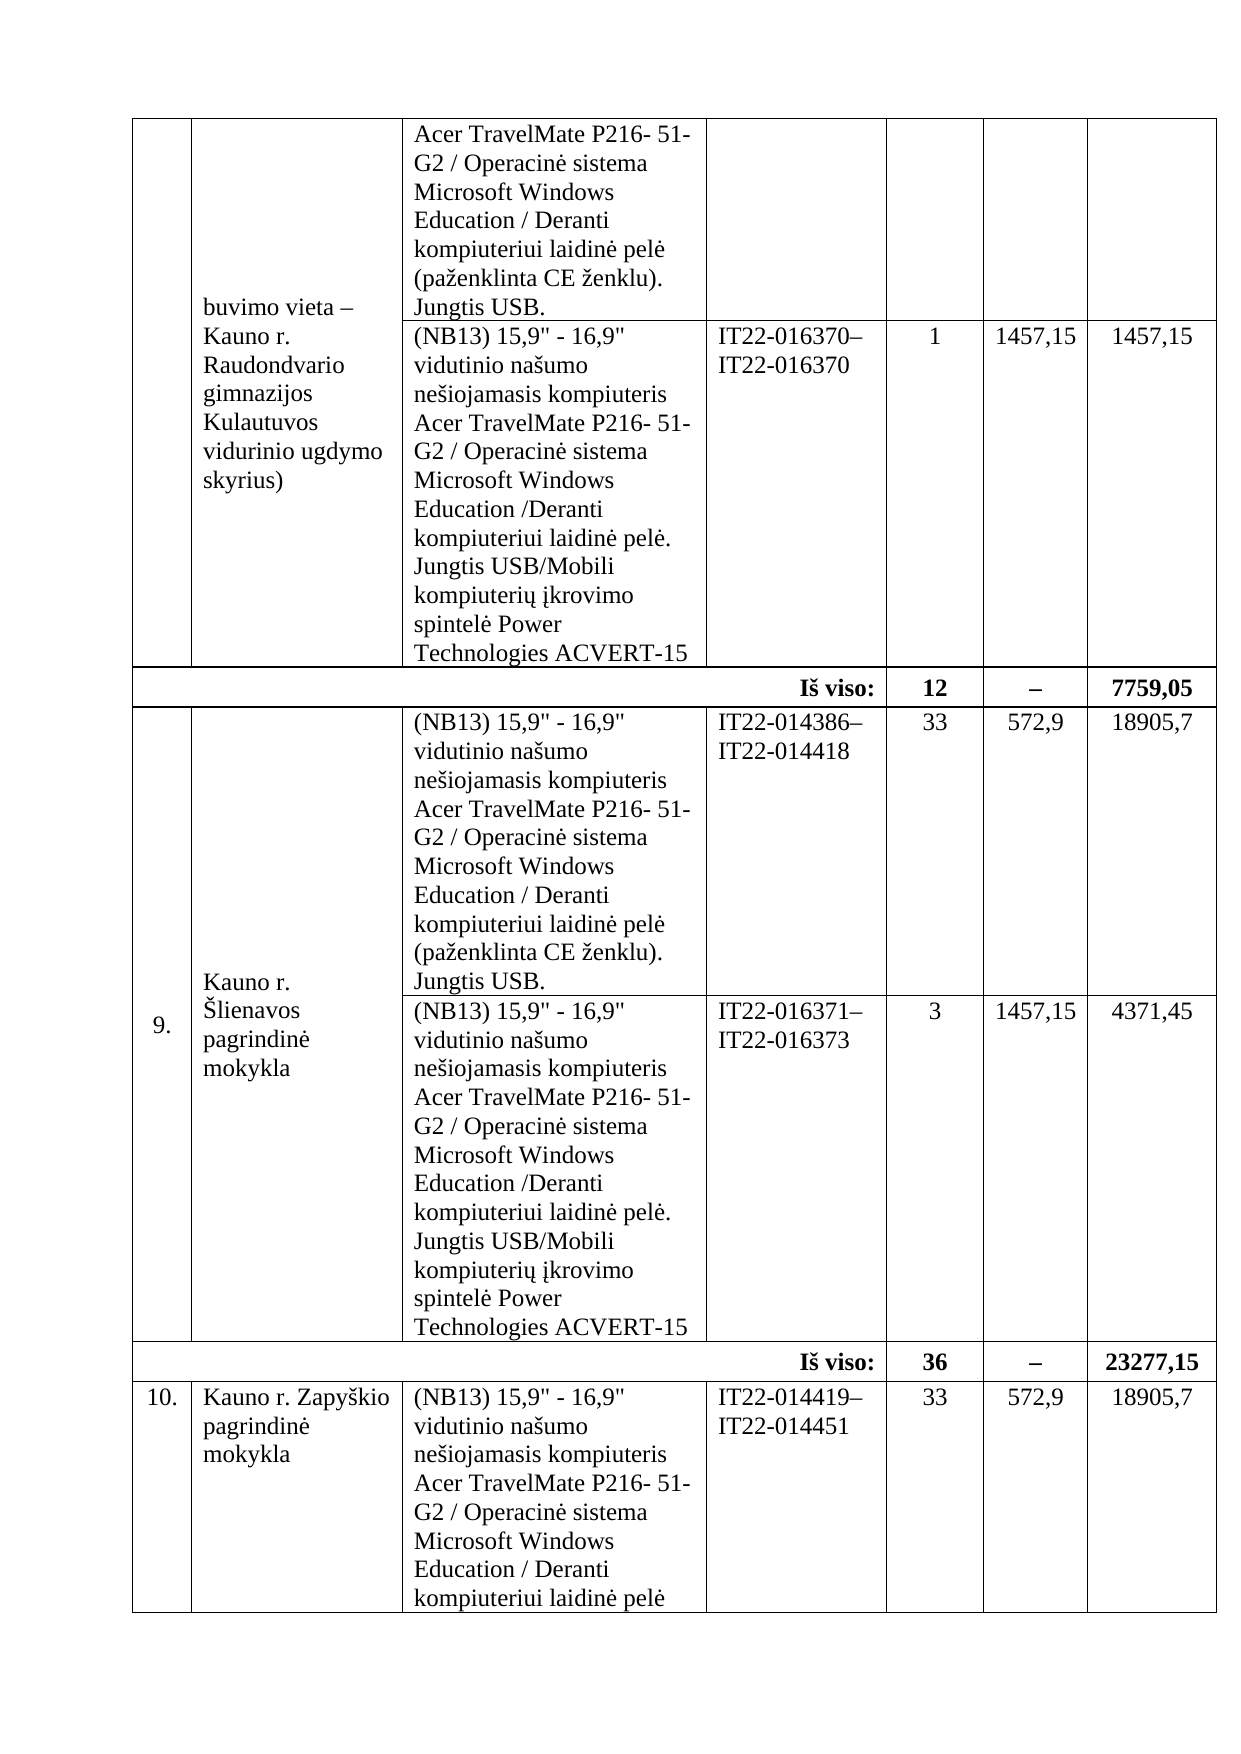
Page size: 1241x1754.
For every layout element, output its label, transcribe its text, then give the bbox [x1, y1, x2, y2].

table_cell 23277,15 [1088, 1342, 1216, 1381]
table_cell (NB13) 15,9" - 16,9" vidutinio našumo nešiojamasis kompiuteris Acer TravelMate P216- 51-G2 / Operacinė sistema Microsoft Windows Education / Deranti kompiuteriui laidinė pelė (paženklinta CE ženklu). Jungtis USB. [403, 708, 706, 995]
table_cell 12 [887, 668, 983, 706]
table_cell IT22-014386– IT22-014418 [707, 708, 886, 995]
table_cell Iš viso: [133, 1342, 886, 1381]
table_cell Kauno r. Zapyškio pagrindinė mokykla [192, 1382, 402, 1612]
table_cell 1457,15 [984, 996, 1087, 1341]
table_cell 1457,15 [1088, 321, 1216, 666]
table_cell 10. [133, 1382, 191, 1612]
table_cell [707, 119, 886, 320]
table_cell 1457,15 [984, 321, 1087, 666]
table_cell 33 [887, 708, 983, 995]
table_cell – [984, 1342, 1087, 1381]
table_cell IT22-016370– IT22-016370 [707, 321, 886, 666]
table_cell 9. [133, 708, 191, 1341]
table_cell Kauno r. Šlienavos pagrindinė mokykla [192, 708, 402, 1341]
table_cell – [984, 668, 1087, 706]
table_cell 18905,7 [1088, 1382, 1216, 1612]
table_cell IT22-014419– IT22-014451 [707, 1382, 886, 1612]
table_cell 33 [887, 1382, 983, 1612]
table_cell [984, 119, 1087, 320]
table_cell 572,9 [984, 1382, 1087, 1612]
table_cell buvimo vieta – Kauno r. Raudondvario gimnazijos Kulautuvos vidurinio ugdymo skyrius) [192, 119, 402, 666]
table_cell [133, 119, 191, 666]
table_cell 18905,7 [1088, 708, 1216, 995]
table_cell 3 [887, 996, 983, 1341]
table_cell 36 [887, 1342, 983, 1381]
table_cell 1 [887, 321, 983, 666]
table_cell 4371,45 [1088, 996, 1216, 1341]
table_cell IT22-016371– IT22-016373 [707, 996, 886, 1341]
table_cell (NB13) 15,9" - 16,9" vidutinio našumo nešiojamasis kompiuteris Acer TravelMate P216- 51-G2 / Operacinė sistema Microsoft Windows Education /Deranti kompiuteriui laidinė pelė. Jungtis USB/Mobili kompiuterių įkrovimo spintelė Power Technologies ACVERT-15 [403, 321, 706, 666]
table_cell Iš viso: [133, 668, 886, 706]
table_cell 572,9 [984, 708, 1087, 995]
table_cell (NB13) 15,9" - 16,9" vidutinio našumo nešiojamasis kompiuteris Acer TravelMate P216- 51-G2 / Operacinė sistema Microsoft Windows Education /Deranti kompiuteriui laidinė pelė. Jungtis USB/Mobili kompiuterių įkrovimo spintelė Power Technologies ACVERT-15 [403, 996, 706, 1341]
table_cell 7759,05 [1088, 668, 1216, 706]
table_cell [887, 119, 983, 320]
table_cell [1088, 119, 1216, 320]
table_cell Acer TravelMate P216- 51-G2 / Operacinė sistema Microsoft Windows Education / Deranti kompiuteriui laidinė pelė (paženklinta CE ženklu). Jungtis USB. [403, 119, 706, 320]
table_cell (NB13) 15,9" - 16,9" vidutinio našumo nešiojamasis kompiuteris Acer TravelMate P216- 51-G2 / Operacinė sistema Microsoft Windows Education / Deranti kompiuteriui laidinė pelė [403, 1382, 706, 1612]
